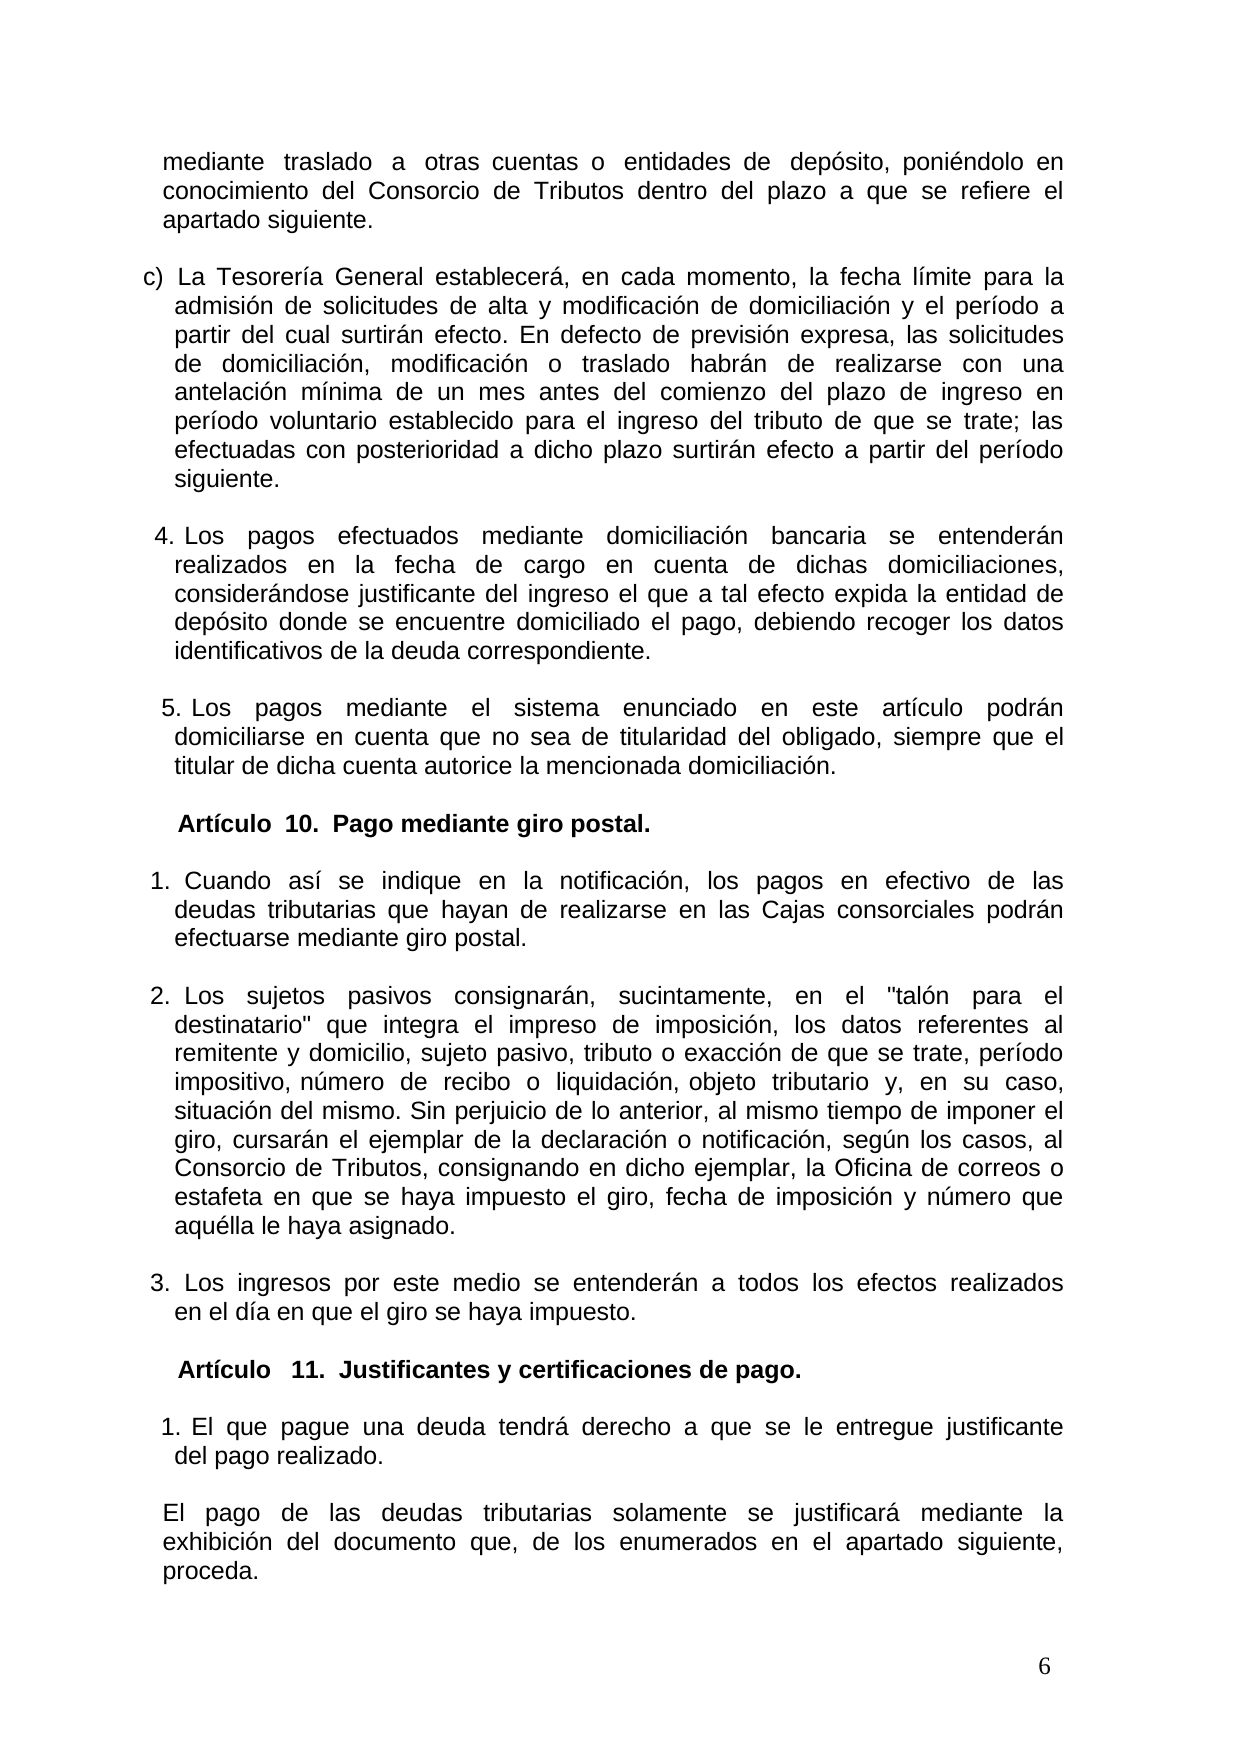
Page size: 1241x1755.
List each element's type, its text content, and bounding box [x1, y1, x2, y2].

list Los ingresos por este medio se entenderán a todos los efectos realizados en el día en que el giro se haya impuesto. [162, 1268, 1064, 1326]
list La Tesorería General establecerá, en cada momento, la fecha límite para la admisión de solicitudes de alta y modificación de domiciliación y el período a partir del cual surtirán efecto. En defecto de previsión expresa, las solicitudes de domiciliación, modificación o traslado habrán de realizarse con una antelación mínima de un mes antes del comienzo del plazo de ingreso en período voluntario establecido para el ingreso del tributo de que se trate; las efectuadas con posterioridad a dicho plazo surtirán efecto a partir del período siguiente. [162, 262, 1064, 492]
list Los sujetos pasivos consignarán, sucintamente, en el "talón para el destinatario" que integra el impreso de imposición, los datos referentes al remitente y domicilio, sujeto pasivo, tributo o exacción de que se trate, período impositivo, número de recibo o liquidación, objeto tributario y, en su caso, situación del mismo. Sin perjuicio de lo anterior, al mismo tiempo de imponer el giro, cursarán el ejemplar de la declaración o notificación, según los casos, al Consorcio de Tributos, consignando en dicho ejemplar, la Oficina de correos o estafeta en que se haya impuesto el giro, fecha de imposición y número que aquélla le haya asignado. [162, 981, 1064, 1240]
text El pago de las deudas tributarias solamente se justificará mediante la exhibición del documento que, de los enumerados en el apartado siguiente, proceda. [162, 1498, 1064, 1585]
subtitle Artículo 10. Pago mediante giro postal. [177, 808, 1076, 837]
list Los pagos mediante el sistema enunciado en este artículo podrán domiciliarse en cuenta que no sea de titularidad del obligado, siempre que el titular de dicha cuenta autorice la mencionada domiciliación. [162, 693, 1064, 780]
list Los pagos efectuados mediante domiciliación bancaria se entenderán realizados en la fecha de cargo en cuenta de dichas domiciliaciones, considerándose justificante del ingreso el que a tal efecto expida la entidad de depósito donde se encuentre domiciliado el pago, debiendo recoger los datos identificativos de la deuda correspondiente. [162, 521, 1064, 665]
list El que pague una deuda tendrá derecho a que se le entregue justificante del pago realizado. [162, 1412, 1064, 1470]
subtitle Artículo 11. Justificantes y certificaciones de pago. [177, 1355, 1076, 1383]
text mediante traslado a otras cuentas o entidades de depósito, poniéndolo en conocimiento del Consorcio de Tributos dentro del plazo a que se refiere el apartado siguiente. [162, 147, 1064, 233]
list Cuando así se indique en la notificación, los pagos en efectivo de las deudas tributarias que hayan de realizarse en las Cajas consorciales podrán efectuarse mediante giro postal. [162, 866, 1064, 952]
